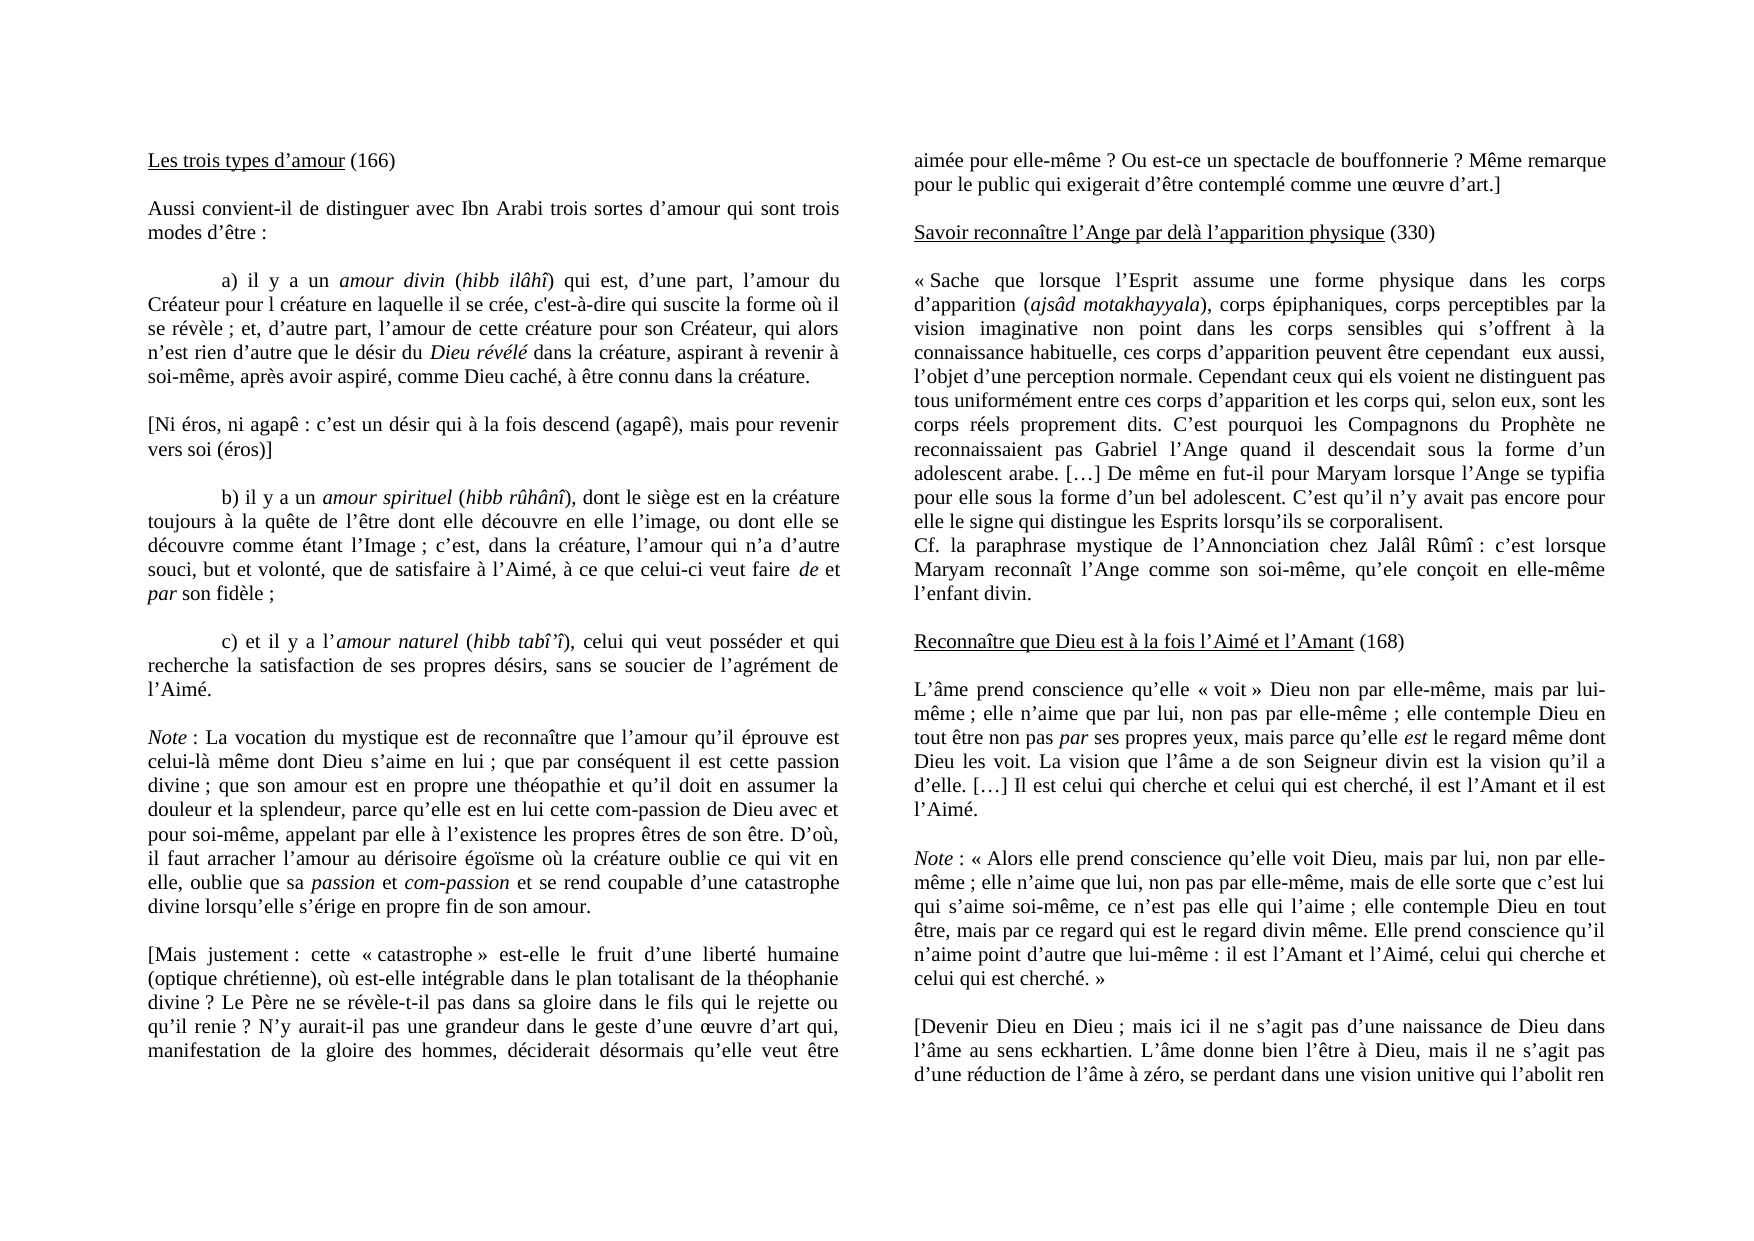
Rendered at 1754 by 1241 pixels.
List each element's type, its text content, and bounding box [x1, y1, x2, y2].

text aimée pour elle-même ? Ou est-ce un spectacle de bouffonnerie ? Même remarque pour le public qui exigerait d’être contemplé comme une œuvre d’art.] [914, 148, 1606, 196]
text Cf. la paraphrase mystique de l’Annonciation chez Jalâl Rûmî : c’est lorsque Maryam reconnaît l’Ange comme son soi-même, qu’ele conçoit en elle-même l’enfant divin. [914, 533, 1606, 605]
text Les trois types d’amour (166) [148, 148, 840, 172]
text Savoir reconnaître l’Ange par delà l’apparition physique (330) [914, 220, 1606, 244]
text Aussi convient-il de distinguer avec Ibn Arabi trois sortes d’amour qui sont trois modes d’être : [148, 196, 840, 244]
text b) il y a un amour spirituel (hibb rûhânî), dont le siège est en la créature toujours à la quête de l’être dont elle découvre en elle l’image, ou dont elle se découvre comme étant l’Image ; c’est, dans la créature, l’amour qui n’a d’autre souci, but et volonté, que de satisfaire à l’Aimé, à ce que celui-ci veut faire de et par son fidèle ; [148, 484, 840, 605]
text [Mais justement : cette « catastrophe » est-elle le fruit d’une liberté humaine (optique chrétienne), où est-elle intégrable dans le plan totalisant de la théophanie divine ? Le Père ne se révèle-t-il pas dans sa gloire dans le fils qui le rejette ou qu’il renie ? N’y aurait-il pas une grandeur dans le geste d’une œuvre d’art qui, manifestation de la gloire des hommes, déciderait désormais qu’elle veut être [148, 942, 840, 1062]
text Note : « Alors elle prend conscience qu’elle voit Dieu, mais par lui, non par elle-même ; elle n’aime que lui, non pas par elle-même, mais de elle sorte que c’est lui qui s’aime soi-même, ce n’est pas elle qui l’aime ; elle contemple Dieu en tout être, mais par ce regard qui est le regard divin même. Elle prend conscience qu’il n’aime point d’autre que lui-même : il est l’Amant et l’Aimé, celui qui cherche et celui qui est cherché. » [914, 846, 1606, 990]
text [Ni éros, ni agapê : c’est un désir qui à la fois descend (agapê), mais pour revenir vers soi (éros)] [148, 412, 840, 461]
text L’âme prend conscience qu’elle « voit » Dieu non par elle-même, mais par lui-même ; elle n’aime que par lui, non pas par elle-même ; elle contemple Dieu en tout être non pas par ses propres yeux, mais parce qu’elle est le regard même dont Dieu les voit. La vision que l’âme a de son Seigneur divin est la vision qu’il a d’elle. […] Il est celui qui cherche et celui qui est cherché, il est l’Amant et il est l’Aimé. [914, 677, 1606, 821]
text « Sache que lorsque l’Esprit assume une forme physique dans les corps d’apparition (ajsâd motakhayyala), corps épiphaniques, corps perceptibles par la vision imaginative non point dans les corps sensibles qui s’offrent à la connaissance habituelle, ces corps d’apparition peuvent être cependant eux aussi, l’objet d’une perception normale. Cependant ceux qui els voient ne distinguent pas tous uniformément entre ces corps d’apparition et les corps qui, selon eux, sont les corps réels proprement dits. C’est pourquoi les Compagnons du Prophète ne reconnaissaient pas Gabriel l’Ange quand il descendait sous la forme d’un adolescent arabe. […] De même en fut-il pour Maryam lorsque l’Ange se typifia pour elle sous la forme d’un bel adolescent. C’est qu’il n’y avait pas encore pour elle le signe qui distingue les Esprits lorsqu’ils se corporalisent. [914, 268, 1606, 533]
text Reconnaître que Dieu est à la fois l’Aimé et l’Amant (168) [914, 629, 1606, 653]
text a) il y a un amour divin (hibb ilâhî) qui est, d’une part, l’amour du Créateur pour l créature en laquelle il se crée, c'est-à-dire qui suscite la forme où il se révèle ; et, d’autre part, l’amour de cette créature pour son Créateur, qui alors n’est rien d’autre que le désir du Dieu révélé dans la créature, aspirant à revenir à soi-même, après avoir aspiré, comme Dieu caché, à être connu dans la créature. [148, 268, 840, 388]
text Note : La vocation du mystique est de reconnaître que l’amour qu’il éprouve est celui-là même dont Dieu s’aime en lui ; que par conséquent il est cette passion divine ; que son amour est en propre une théopathie et qu’il doit en assumer la douleur et la splendeur, parce qu’elle est en lui cette com-passion de Dieu avec et pour soi-même, appelant par elle à l’existence les propres êtres de son être. D’où, il faut arracher l’amour au dérisoire égoïsme où la créature oublie ce qui vit en elle, oublie que sa passion et com-passion et se rend coupable d’une catastrophe divine lorsqu’elle s’érige en propre fin de son amour. [148, 725, 840, 918]
text [Devenir Dieu en Dieu ; mais ici il ne s’agit pas d’une naissance de Dieu dans l’âme au sens eckhartien. L’âme donne bien l’être à Dieu, mais il ne s’agit pas d’une réduction de l’âme à zéro, se perdant dans une vision unitive qui l’abolit ren [914, 1014, 1606, 1086]
text c) et il y a l’amour naturel (hibb tabî’î), celui qui veut posséder et qui recherche la satisfaction de ses propres désirs, sans se soucier de l’agrément de l’Aimé. [148, 629, 840, 701]
